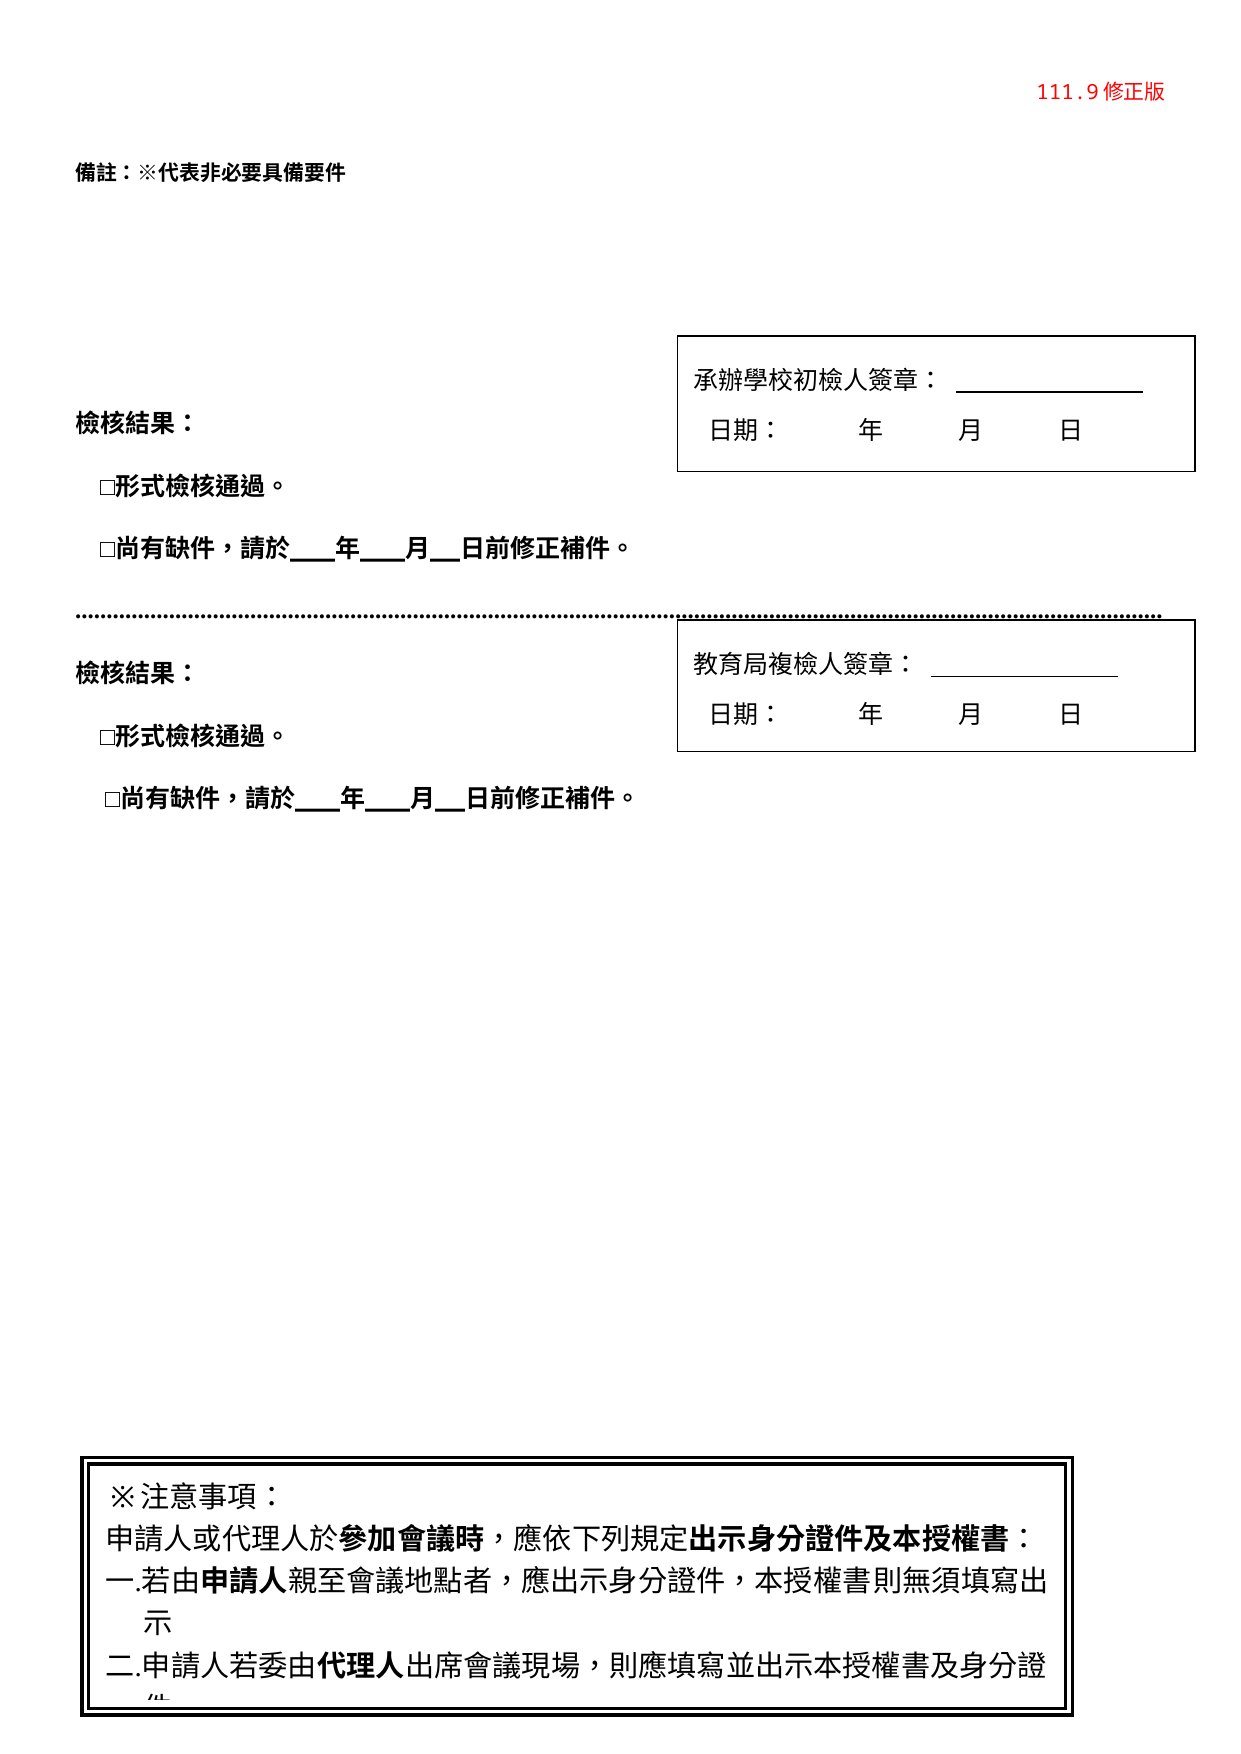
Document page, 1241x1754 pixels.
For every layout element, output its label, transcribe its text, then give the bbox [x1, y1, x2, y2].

text ※注意事項： [105, 1473, 1049, 1516]
text 檢核結果： [75, 630, 677, 693]
text 一.若由申請人親至會議地點者，應出示身分證件，本授權書則無須填寫出示 [105, 1558, 1049, 1642]
text [678, 621, 1194, 751]
text 備註：※代表非必要具備要件 [75, 130, 1165, 193]
text □形式檢核通過。 [100, 693, 1165, 755]
text 日期： 年 月 日 [693, 419, 1179, 444]
text 日期： 年 月 日 [693, 703, 1179, 728]
text 申請人或代理人於參加會議時，應依下列規定出示身分證件及本授權書： [105, 1516, 1049, 1558]
text 二.申請人若委由代理人出席會議現場，則應填寫並出示本授權書及身分證件。 [105, 1642, 1049, 1699]
text □尚有缺件，請於___年___月__日前修正補件。 [75, 755, 1165, 818]
text 檢核結果： [75, 380, 677, 443]
text 教育局複檢人簽章： [693, 653, 1179, 678]
text .............................................................................................................................................................................. [75, 568, 1165, 630]
text □尚有缺件，請於___年___月__日前修正補件。 [100, 505, 1165, 568]
text □形式檢核通過。 [100, 443, 1165, 505]
text 承辦學校初檢人簽章： [693, 369, 1179, 394]
